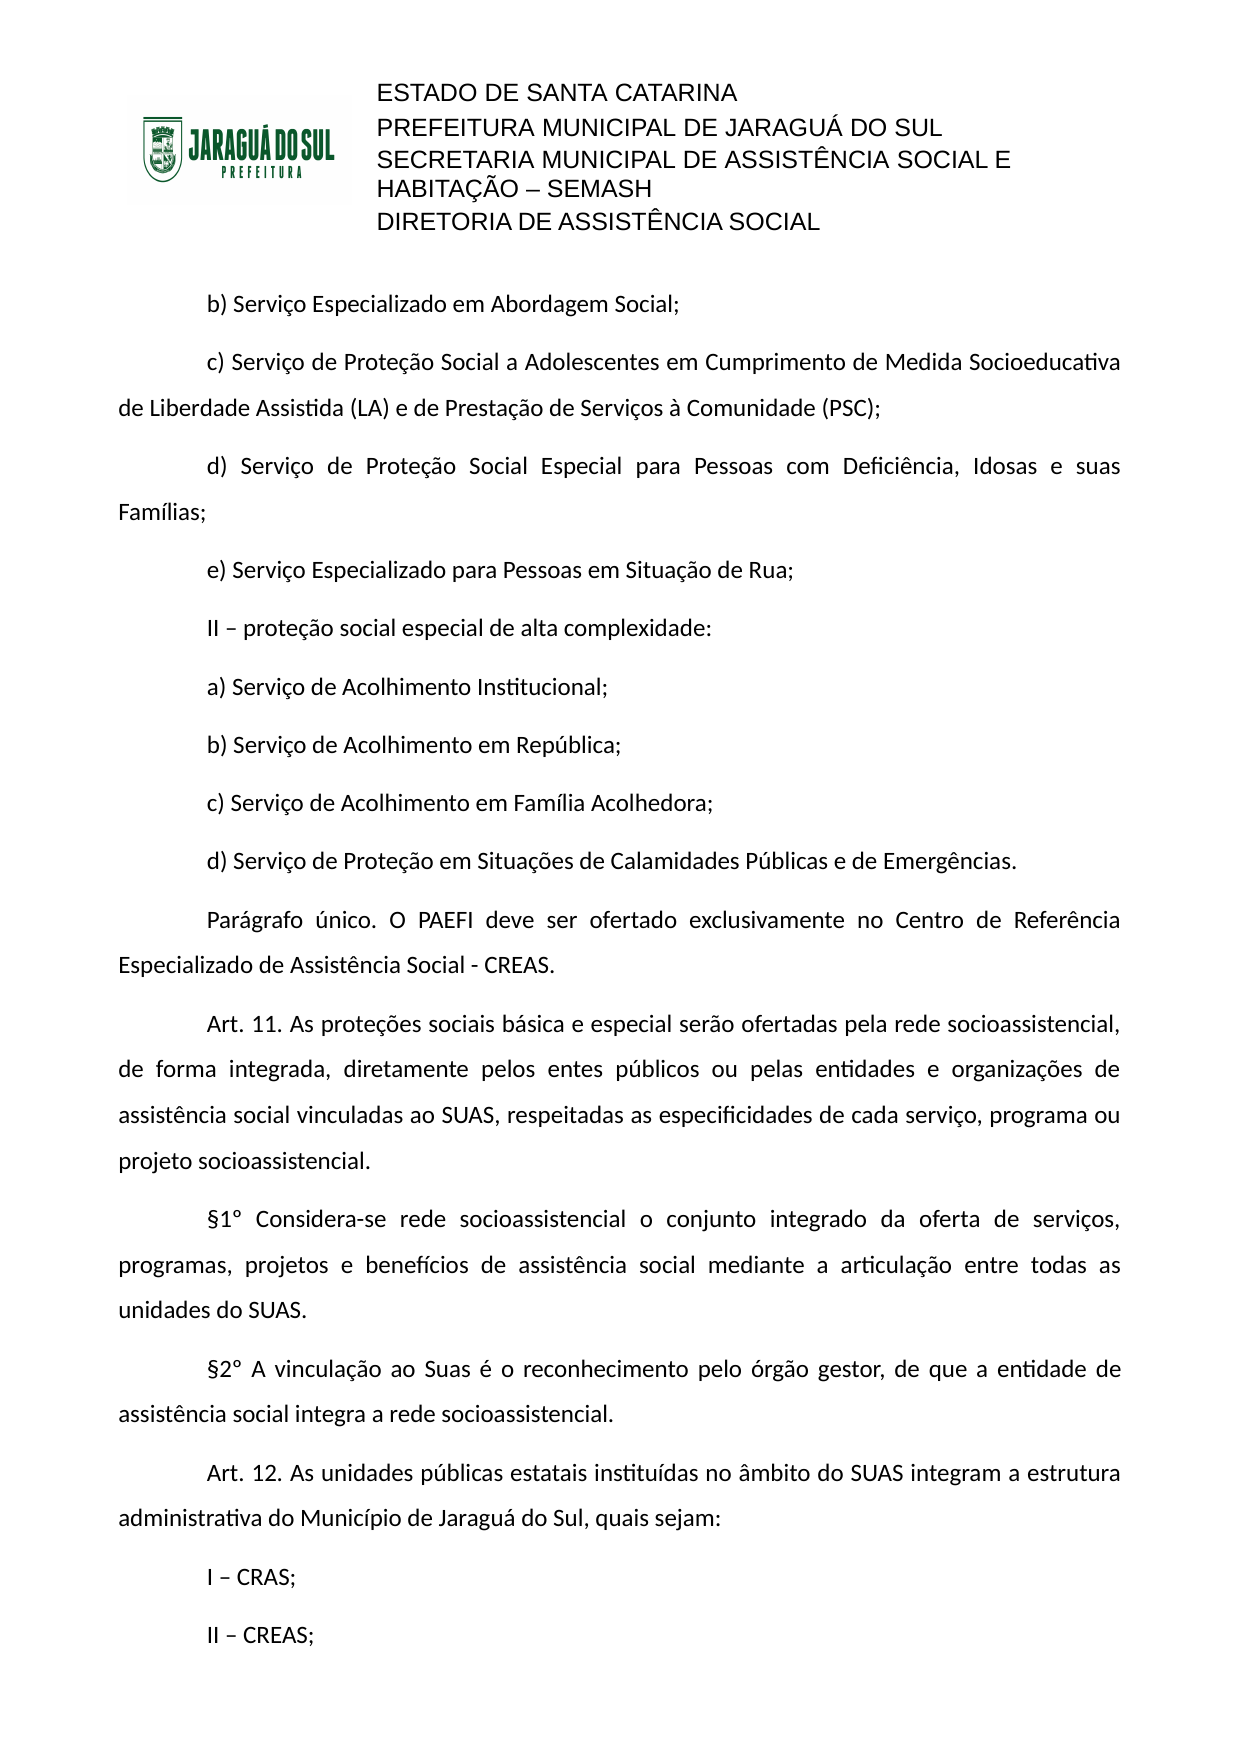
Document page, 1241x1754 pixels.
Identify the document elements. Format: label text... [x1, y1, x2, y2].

text §1º Considera-se rede socioassistencial o conjunto integrado da oferta de serviços, programas, projetos e benefícios de assistência social mediante a articulação entre todas as unidades do SUAS. [118, 1203, 1122, 1325]
text II – CREAS; [118, 1619, 1122, 1649]
text d) Serviço de Proteção Social Especial para Pessoas com Deficiência, Idosas e suas Famílias; [118, 450, 1122, 527]
text d) Serviço de Proteção em Situações de Calamidades Públicas e de Emergências. [118, 846, 1122, 876]
text Art. 12. As unidades públicas estatais instituídas no âmbito do SUAS integram a estrutura administrativa do Município de Jaraguá do Sul, quais sejam: [118, 1457, 1122, 1533]
text I – CRAS; [118, 1561, 1122, 1591]
text Parágrafo único. O PAEFI deve ser ofertado exclusivamente no Centro de Referência Especializado de Assistência Social - CREAS. [118, 904, 1122, 980]
text b) Serviço Especializado em Abordagem Social; [118, 288, 1122, 319]
text a) Serviço de Acolhimento Institucional; [118, 671, 1122, 701]
text Art. 11. As proteções sociais básica e especial serão ofertadas pela rede socioassistencial, de forma integrada, diretamente pelos entes públicos ou pelas entidades e organizações de assistência social vinculadas ao SUAS, respeitadas as especificidades de cada serviço, programa ou projeto socioassistencial. [118, 1008, 1122, 1175]
text §2º A vinculação ao Suas é o reconhecimento pelo órgão gestor, de que a entidade de assistência social integra a rede socioassistencial. [118, 1353, 1122, 1429]
text c) Serviço de Acolhimento em Família Acolhedora; [118, 787, 1122, 818]
text II – proteção social especial de alta complexidade: [118, 613, 1122, 643]
text e) Serviço Especializado para Pessoas em Situação de Rua; [118, 554, 1122, 585]
text b) Serviço de Acolhimento em República; [118, 729, 1122, 759]
text c) Serviço de Proteção Social a Adolescentes em Cumprimento de Medida Socioeducativa de Liberdade Assistida (LA) e de Prestação de Serviços à Comunidade (PSC); [118, 346, 1122, 423]
